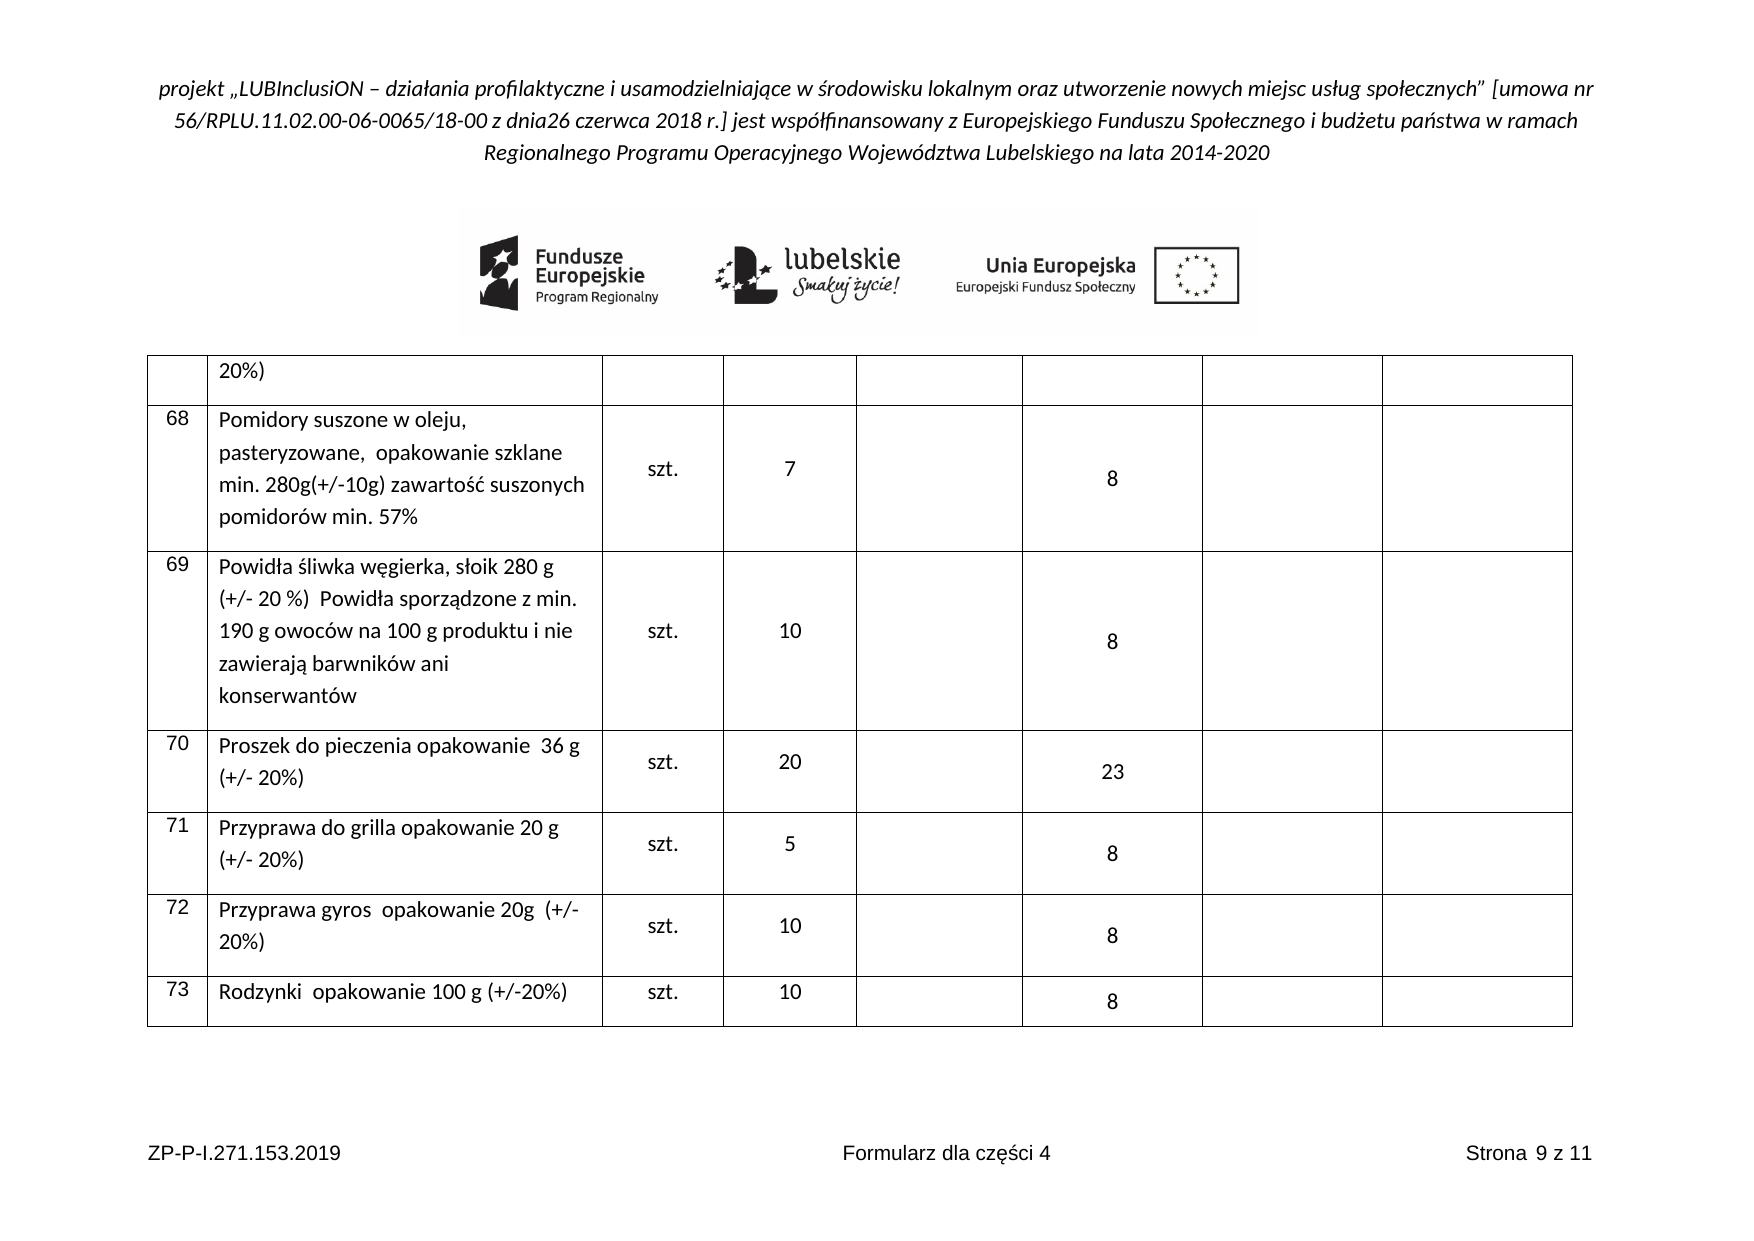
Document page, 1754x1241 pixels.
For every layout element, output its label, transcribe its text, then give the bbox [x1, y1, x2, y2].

table_cell [724, 356, 856, 404]
table_cell [857, 356, 1022, 404]
table_cell [1203, 406, 1382, 551]
table_cell [1203, 731, 1382, 812]
table_cell szt. [603, 552, 723, 730]
table_cell 8 [1023, 895, 1202, 976]
table_cell 8 [1023, 552, 1202, 730]
table_cell Rodzynki opakowanie 100 g (+/-20%) [208, 977, 602, 1026]
table_cell [1383, 552, 1572, 730]
table_cell 72 [148, 895, 207, 976]
table_cell 10 [724, 895, 856, 976]
table_cell Pomidory suszone w oleju, pasteryzowane, opakowanie szklane min. 280g(+/-10g) zawartość suszonych pomidorów min. 57% [208, 406, 602, 551]
table_cell [1383, 813, 1572, 894]
table_cell [857, 977, 1022, 1026]
table_cell [1023, 356, 1202, 404]
picture [459, 207, 1259, 337]
table_cell 23 [1023, 731, 1202, 812]
table_cell [1383, 406, 1572, 551]
table_cell szt. [603, 406, 723, 551]
table_cell 73 [148, 977, 207, 1026]
table_cell 69 [148, 552, 207, 730]
table_cell 10 [724, 552, 856, 730]
table_cell [148, 356, 207, 404]
table_cell Powidła śliwka węgierka, słoik 280 g (+/- 20 %) Powidła sporządzone z min. 190 g owoców na 100 g produktu i nie zawierają barwników ani konserwantów [208, 552, 602, 730]
table_cell 70 [148, 731, 207, 812]
table_cell 71 [148, 813, 207, 894]
table_cell 20 [724, 731, 856, 812]
table_cell [857, 406, 1022, 551]
table_cell [1203, 813, 1382, 894]
table_cell szt. [603, 813, 723, 894]
table_cell [857, 552, 1022, 730]
table_cell 5 [724, 813, 856, 894]
table_cell [857, 895, 1022, 976]
table_cell Proszek do pieczenia opakowanie 36 g (+/- 20%) [208, 731, 602, 812]
table_cell szt. [603, 977, 723, 1026]
table_cell szt. [603, 731, 723, 812]
table_cell 8 [1023, 406, 1202, 551]
table_cell 7 [724, 406, 856, 551]
table_cell [1383, 356, 1572, 404]
table_cell 20%) [208, 356, 602, 404]
table_cell [857, 731, 1022, 812]
table_cell 10 [724, 977, 856, 1026]
table_cell [1203, 356, 1382, 404]
table_cell 8 [1023, 977, 1202, 1026]
table_cell Przyprawa gyros opakowanie 20g (+/- 20%) [208, 895, 602, 976]
table_cell [1203, 977, 1382, 1026]
table_cell [1383, 731, 1572, 812]
table_cell [1203, 552, 1382, 730]
table_cell [1383, 895, 1572, 976]
table_cell 68 [148, 406, 207, 551]
table_cell [857, 813, 1022, 894]
table_cell Przyprawa do grilla opakowanie 20 g (+/- 20%) [208, 813, 602, 894]
table_cell szt. [603, 895, 723, 976]
table_cell [603, 356, 723, 404]
table_cell [1203, 895, 1382, 976]
table_cell 8 [1023, 813, 1202, 894]
table_cell [1383, 977, 1572, 1026]
